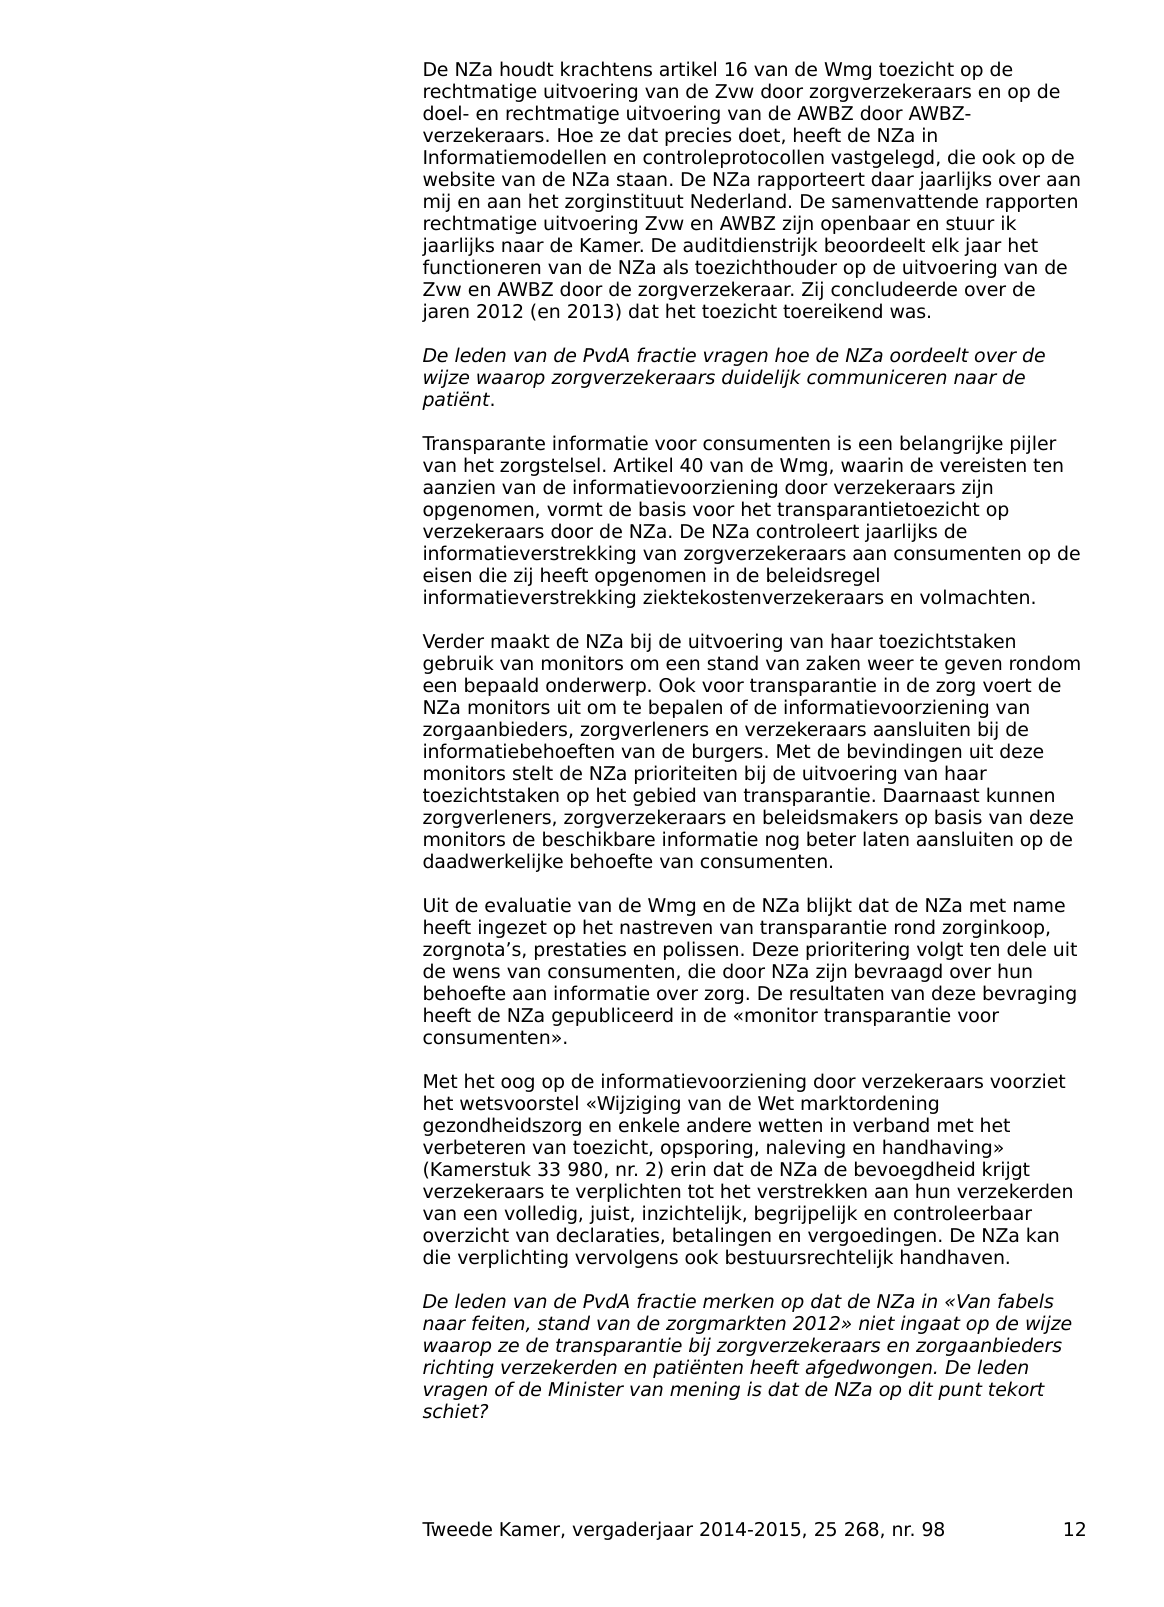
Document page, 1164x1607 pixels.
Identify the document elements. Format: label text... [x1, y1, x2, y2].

text De NZa houdt krachtens artikel 16 van de Wmg toezicht op de rechtmatige uitvoering van de Zvw door zorgverzekeraars en op de doel- en rechtmatige uitvoering van de AWBZ door AWBZ-verzekeraars. Hoe ze dat precies doet, heeft de NZa in Informatiemodellen en controleprotocollen vastgelegd, die ook op de website van de NZa staan. De NZa rapporteert daar jaarlijks over aan mij en aan het zorginstituut Nederland. De samenvattende rapporten rechtmatige uitvoering Zvw en AWBZ zijn openbaar en stuur ik jaarlijks naar de Kamer. De auditdienstrijk beoordeelt elk jaar het functioneren van de NZa als toezichthouder op de uitvoering van de Zvw en AWBZ door de zorgverzekeraar. Zij concludeerde over de jaren 2012 (en 2013) dat het toezicht toereikend was. [422, 59, 1087, 323]
text Transparante informatie voor consumenten is een belangrijke pijler van het zorgstelsel. Artikel 40 van de Wmg, waarin de vereisten ten aanzien van de informatievoorziening door verzekeraars zijn opgenomen, vormt de basis voor het transparantietoezicht op verzekeraars door de NZa. De NZa controleert jaarlijks de informatieverstrekking van zorgverzekeraars aan consumenten op de eisen die zij heeft opgenomen in de beleidsregel informatieverstrekking ziektekostenverzekeraars en volmachten. [422, 433, 1087, 609]
text Verder maakt de NZa bij de uitvoering van haar toezichtstaken gebruik van monitors om een stand van zaken weer te geven rondom een bepaald onderwerp. Ook voor transparantie in de zorg voert de NZa monitors uit om te bepalen of de informatievoorziening van zorgaanbieders, zorgverleners en verzekeraars aansluiten bij de informatiebehoeften van de burgers. Met de bevindingen uit deze monitors stelt de NZa prioriteiten bij de uitvoering van haar toezichtstaken op het gebied van transparantie. Daarnaast kunnen zorgverleners, zorgverzekeraars en beleidsmakers op basis van deze monitors de beschikbare informatie nog beter laten aansluiten op de daadwerkelijke behoefte van consumenten. [422, 631, 1087, 873]
text Uit de evaluatie van de Wmg en de NZa blijkt dat de NZa met name heeft ingezet op het nastreven van transparantie rond zorginkoop, zorgnota’s, prestaties en polissen. Deze prioritering volgt ten dele uit de wens van consumenten, die door NZa zijn bevraagd over hun behoefte aan informatie over zorg. De resultaten van deze bevraging heeft de NZa gepubliceerd in de «monitor transparantie voor consumenten». [422, 895, 1087, 1049]
text Met het oog op de informatievoorziening door verzekeraars voorziet het wetsvoorstel «Wijziging van de Wet marktordening gezondheidszorg en enkele andere wetten in verband met het verbeteren van toezicht, opsporing, naleving en handhaving» (Kamerstuk 33 980, nr. 2) erin dat de NZa de bevoegdheid krijgt verzekeraars te verplichten tot het verstrekken aan hun verzekerden van een volledig, juist, inzichtelijk, begrijpelijk en controleerbaar overzicht van declaraties, betalingen en vergoedingen. De NZa kan die verplichting vervolgens ook bestuursrechtelijk handhaven. [422, 1071, 1087, 1269]
text De leden van de PvdA fractie vragen hoe de NZa oordeelt over de wijze waarop zorgverzekeraars duidelijk communiceren naar de patiënt. [422, 345, 1087, 411]
text De leden van de PvdA fractie merken op dat de NZa in «Van fabels naar feiten, stand van de zorgmarkten 2012» niet ingaat op de wijze waarop ze de transparantie bij zorgverzekeraars en zorgaanbieders richting verzekerden en patiënten heeft afgedwongen. De leden vragen of de Minister van mening is dat de NZa op dit punt tekort schiet? [422, 1291, 1087, 1423]
